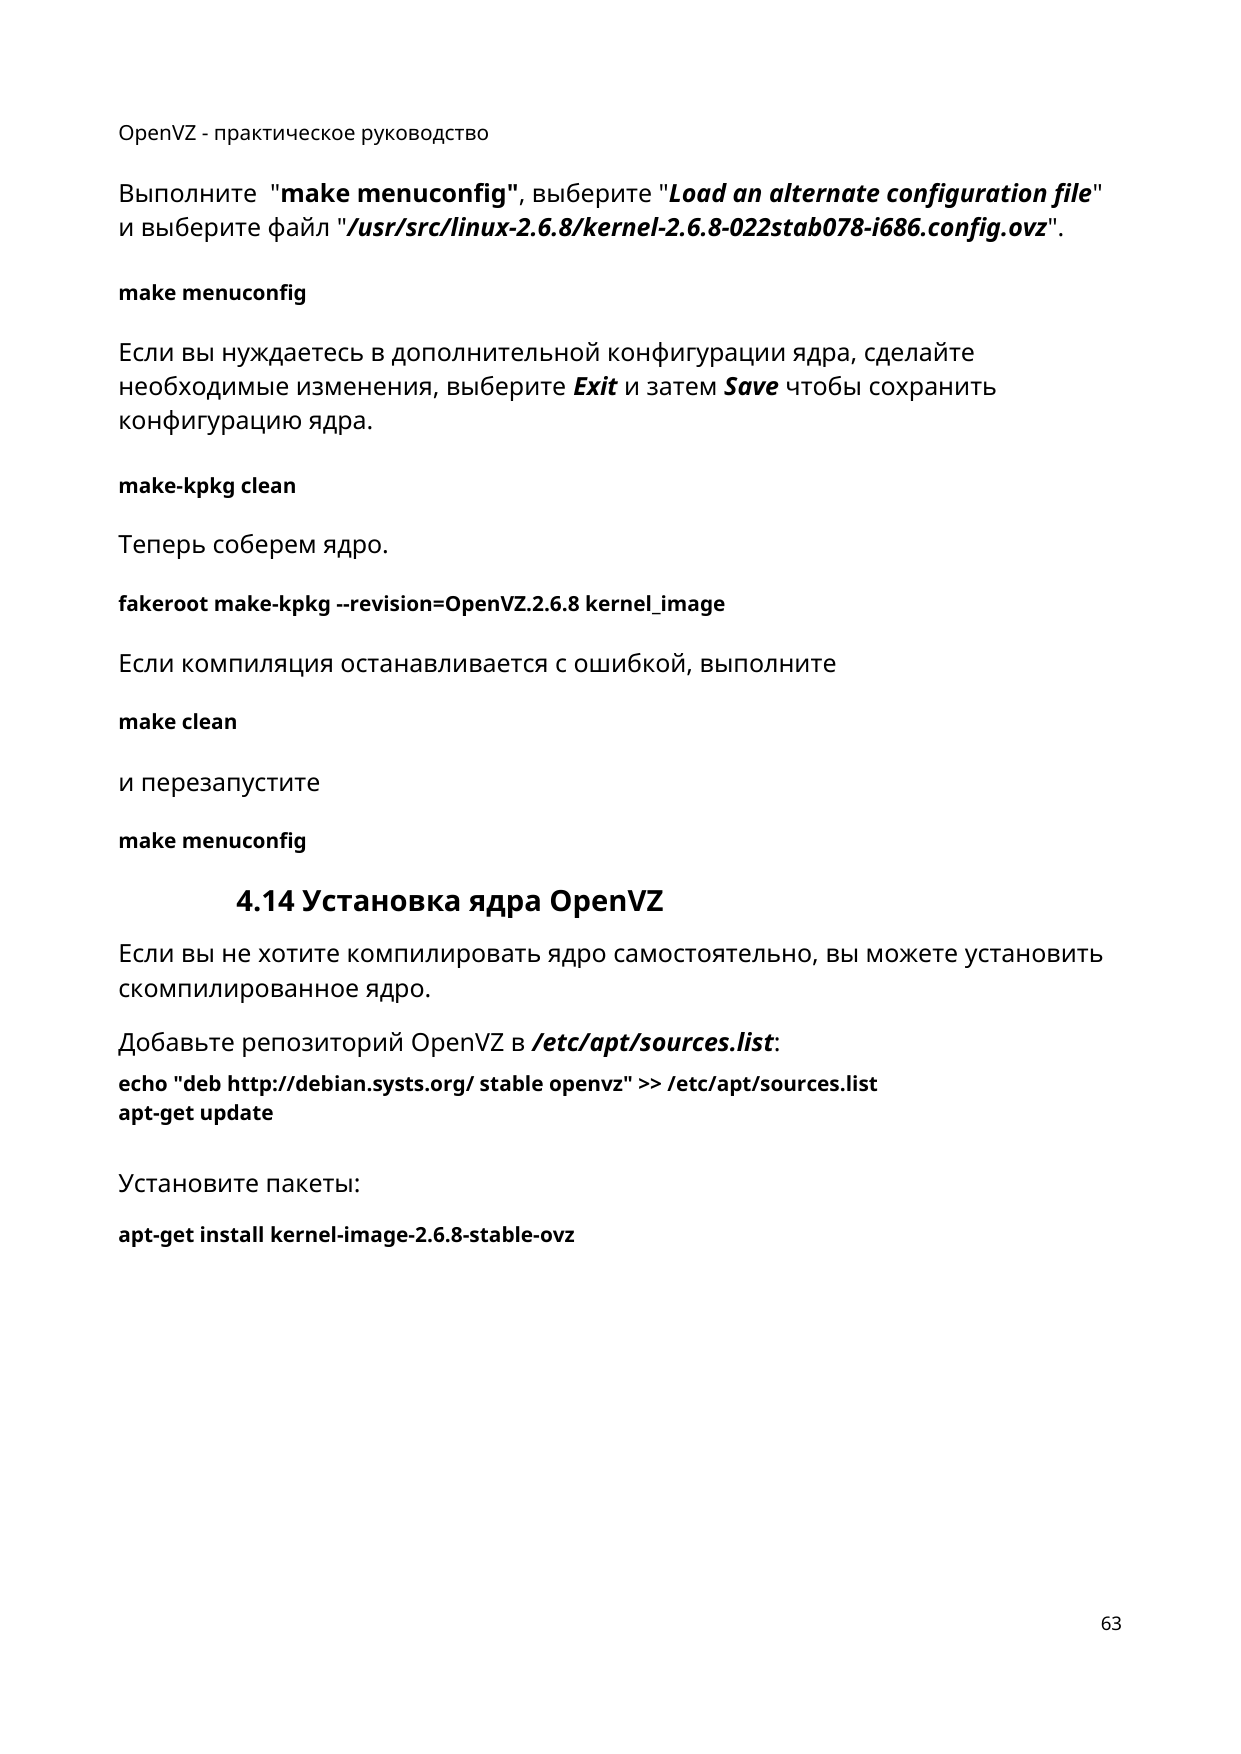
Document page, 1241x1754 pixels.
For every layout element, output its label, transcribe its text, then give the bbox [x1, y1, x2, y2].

text apt-get install kernel-image-2.6.8-stable-ovz [118, 1220, 1122, 1249]
text Теперь соберем ядро. [118, 527, 1122, 561]
text Если компиляция останавливается с ошибкой, выполните [118, 646, 1122, 679]
text Если вы не хотите компилировать ядро самостоятельно, вы можете установить скомпилированное ядро. [118, 936, 1122, 1004]
text fakeroot make-kpkg --revision=OpenVZ.2.6.8 kernel_image [118, 589, 1122, 618]
text make menuconfig [118, 826, 1122, 855]
text Выполните "make menuconfig", выберите "Load an alternate configuration file" и выберите файл "/usr/src/linux-2.6.8/kernel-2.6.8-022stab078-i686.config.ovz". [118, 176, 1122, 244]
text make menuconfig [118, 278, 1122, 307]
text Добавьте репозиторий OpenVZ в /etc/apt/sources.list: [118, 1025, 1122, 1059]
text Установите пакеты: [118, 1165, 1122, 1199]
text Если вы нуждаетесь в дополнительной конфигурации ядра, сделайте необходимые изменения, выберите Exit и затем Save чтобы сохранить конфигурацию ядра. [118, 334, 1122, 437]
text echo "deb http://debian.systs.org/ stable openvz" >> /etc/apt/sources.list apt-get update [118, 1069, 1122, 1126]
text и перезапустите [118, 764, 1122, 798]
text make-kpkg clean [118, 471, 1122, 499]
subtitle 4.14 Установка ядра OpenVZ [118, 880, 1122, 919]
text make clean [118, 707, 1122, 736]
